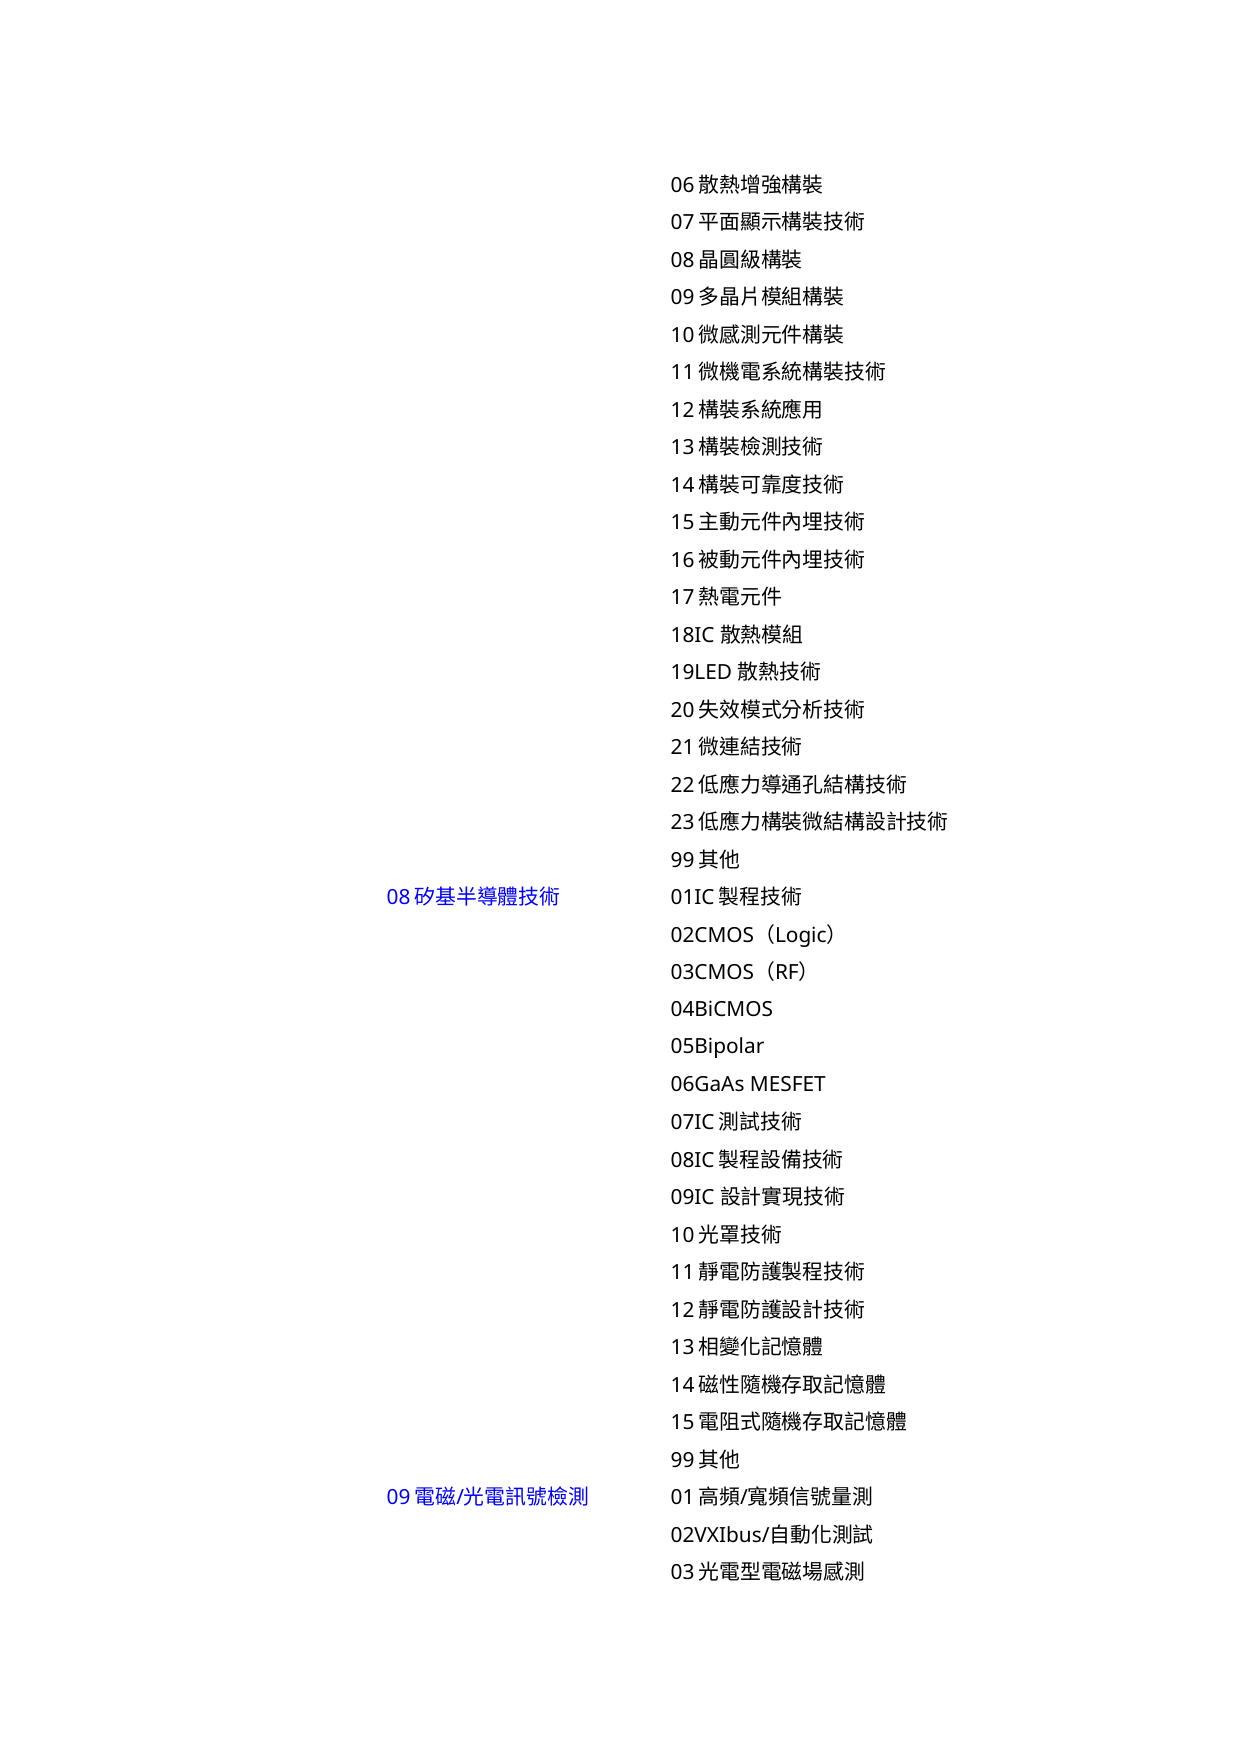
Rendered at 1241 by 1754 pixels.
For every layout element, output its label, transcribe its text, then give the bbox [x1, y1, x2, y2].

table_cell [384, 277, 667, 314]
table_cell [384, 1027, 667, 1064]
table_cell [191, 577, 383, 614]
table_cell [191, 1177, 383, 1214]
table_cell [183, 465, 191, 502]
table_cell [384, 1440, 667, 1477]
table_cell [183, 877, 191, 914]
table_cell [191, 202, 383, 239]
table_cell [183, 1215, 191, 1252]
table_cell [384, 840, 667, 877]
table_cell [183, 390, 191, 427]
table_cell [191, 990, 383, 1027]
table_cell [183, 1065, 191, 1102]
table_cell [191, 352, 383, 389]
table_cell [183, 765, 191, 802]
table_cell [191, 727, 383, 764]
table_cell 02VXIbus/自動化測試 [668, 1515, 1141, 1552]
table_cell [191, 1215, 383, 1252]
table_cell [183, 915, 191, 952]
table_cell [191, 1290, 383, 1327]
table_cell [191, 765, 383, 802]
table_cell [183, 1327, 191, 1364]
table_cell [191, 652, 383, 689]
table_cell [384, 1102, 667, 1139]
table_cell [183, 1402, 191, 1439]
table_cell [191, 315, 383, 352]
table_cell [183, 840, 191, 877]
table_cell [183, 802, 191, 839]
table_cell [191, 1252, 383, 1289]
table_cell 12靜電防護設計技術 [668, 1290, 1141, 1327]
table_cell [384, 615, 667, 652]
table_cell [384, 952, 667, 989]
table_cell 05Bipolar [668, 1027, 1141, 1064]
table_cell 07平面顯示構裝技術 [668, 202, 1141, 239]
table_cell 08IC製程設備技術 [668, 1140, 1141, 1177]
table_cell 08矽基半導體技術 [384, 877, 667, 914]
table_cell 12構裝系統應用 [668, 390, 1141, 427]
table_cell [191, 502, 383, 539]
table_cell [191, 1327, 383, 1364]
table_cell [384, 1327, 667, 1364]
table_cell [191, 540, 383, 577]
table_cell [183, 615, 191, 652]
table_cell 11微機電系統構裝技術 [668, 352, 1141, 389]
table_cell [191, 465, 383, 502]
table_cell 23低應力構裝微結構設計技術 [668, 802, 1141, 839]
table_cell [191, 165, 383, 202]
table_cell [183, 502, 191, 539]
table_cell [384, 502, 667, 539]
table_cell 20失效模式分析技術 [668, 690, 1141, 727]
table_cell [183, 1440, 191, 1477]
table_cell [384, 540, 667, 577]
table_cell 14磁性隨機存取記憶體 [668, 1365, 1141, 1402]
table_cell [183, 727, 191, 764]
table_cell 21微連結技術 [668, 727, 1141, 764]
table_cell [384, 165, 667, 202]
table_cell [191, 427, 383, 464]
table_cell [183, 1477, 191, 1514]
table_cell [183, 1102, 191, 1139]
table_cell [191, 1027, 383, 1064]
table_cell 15電阻式隨機存取記憶體 [668, 1402, 1141, 1439]
table_cell [183, 1140, 191, 1177]
table_cell [191, 390, 383, 427]
table_cell 22低應力導通孔結構技術 [668, 765, 1141, 802]
table_cell [191, 915, 383, 952]
table_cell [384, 352, 667, 389]
table_cell 10微感測元件構裝 [668, 315, 1141, 352]
table_cell [191, 1402, 383, 1439]
table_cell 18IC 散熱模組 [668, 615, 1141, 652]
table_cell [384, 1177, 667, 1214]
table_cell [183, 540, 191, 577]
table_cell 99其他 [668, 1440, 1141, 1477]
table_cell [183, 240, 191, 277]
table_cell [191, 1440, 383, 1477]
table_cell [191, 1102, 383, 1139]
table_cell [191, 1365, 383, 1402]
table_cell 06散熱增強構裝 [668, 165, 1141, 202]
table_cell [191, 877, 383, 914]
table_cell 09IC 設計實現技術 [668, 1177, 1141, 1214]
table_cell [384, 427, 667, 464]
table_cell [384, 315, 667, 352]
table_cell [183, 352, 191, 389]
table_cell [183, 1290, 191, 1327]
table_cell [191, 1515, 383, 1552]
table_cell [384, 465, 667, 502]
table_cell [191, 840, 383, 877]
table_cell 01IC製程技術 [668, 877, 1141, 914]
table_cell [384, 652, 667, 689]
table_cell [183, 577, 191, 614]
table_cell [183, 1177, 191, 1214]
table_cell 14構裝可靠度技術 [668, 465, 1141, 502]
table_cell 16被動元件內埋技術 [668, 540, 1141, 577]
table_cell [183, 1515, 191, 1552]
table_cell [384, 765, 667, 802]
table_cell 02CMOS（Logic） [668, 915, 1141, 952]
table_cell 01高頻/寬頻信號量測 [668, 1477, 1141, 1514]
table_cell 99其他 [668, 840, 1141, 877]
table_cell [183, 952, 191, 989]
table_cell 07IC測試技術 [668, 1102, 1141, 1139]
table_cell [384, 990, 667, 1027]
table_cell [384, 1365, 667, 1402]
table_cell [384, 915, 667, 952]
table_cell [183, 652, 191, 689]
table_cell [384, 1552, 667, 1589]
table_cell [191, 1552, 383, 1589]
table_cell [183, 165, 191, 202]
table_cell [183, 1027, 191, 1064]
table_cell 08晶圓級構裝 [668, 240, 1141, 277]
table_cell 03CMOS（RF） [668, 952, 1141, 989]
table_cell 17熱電元件 [668, 577, 1141, 614]
table_cell [191, 690, 383, 727]
table_cell 03光電型電磁場感測 [668, 1552, 1141, 1589]
table_cell [384, 802, 667, 839]
table_cell [183, 1365, 191, 1402]
table_cell [191, 277, 383, 314]
table_cell [183, 1252, 191, 1289]
table_cell [191, 615, 383, 652]
table_cell 13相變化記憶體 [668, 1327, 1141, 1364]
table_cell [384, 390, 667, 427]
table_cell [183, 990, 191, 1027]
table_cell [384, 1515, 667, 1552]
table_cell [384, 240, 667, 277]
table_cell [183, 315, 191, 352]
table_cell 09多晶片模組構裝 [668, 277, 1141, 314]
table_cell [384, 727, 667, 764]
table_cell [183, 427, 191, 464]
table_cell [384, 1252, 667, 1289]
table_cell [183, 690, 191, 727]
table_cell 06GaAs MESFET [668, 1065, 1141, 1102]
table_cell [384, 1290, 667, 1327]
table_cell [183, 202, 191, 239]
table_cell [384, 577, 667, 614]
table_cell 11靜電防護製程技術 [668, 1252, 1141, 1289]
table_cell 10光罩技術 [668, 1215, 1141, 1252]
table_cell [183, 277, 191, 314]
table_cell [191, 1477, 383, 1514]
table_cell [384, 1402, 667, 1439]
table_cell 19LED 散熱技術 [668, 652, 1141, 689]
table_cell [191, 240, 383, 277]
table_cell [191, 1065, 383, 1102]
table_cell 13構裝檢測技術 [668, 427, 1141, 464]
table_cell [191, 1140, 383, 1177]
table_cell [384, 690, 667, 727]
table_cell [191, 952, 383, 989]
table_cell [183, 1552, 191, 1589]
table_cell [384, 202, 667, 239]
table_cell [384, 1215, 667, 1252]
table_cell 04BiCMOS [668, 990, 1141, 1027]
table_cell [191, 802, 383, 839]
table_cell [384, 1065, 667, 1102]
table_cell [384, 1140, 667, 1177]
table_cell 15主動元件內埋技術 [668, 502, 1141, 539]
table_cell 09電磁/光電訊號檢測 [384, 1477, 667, 1514]
